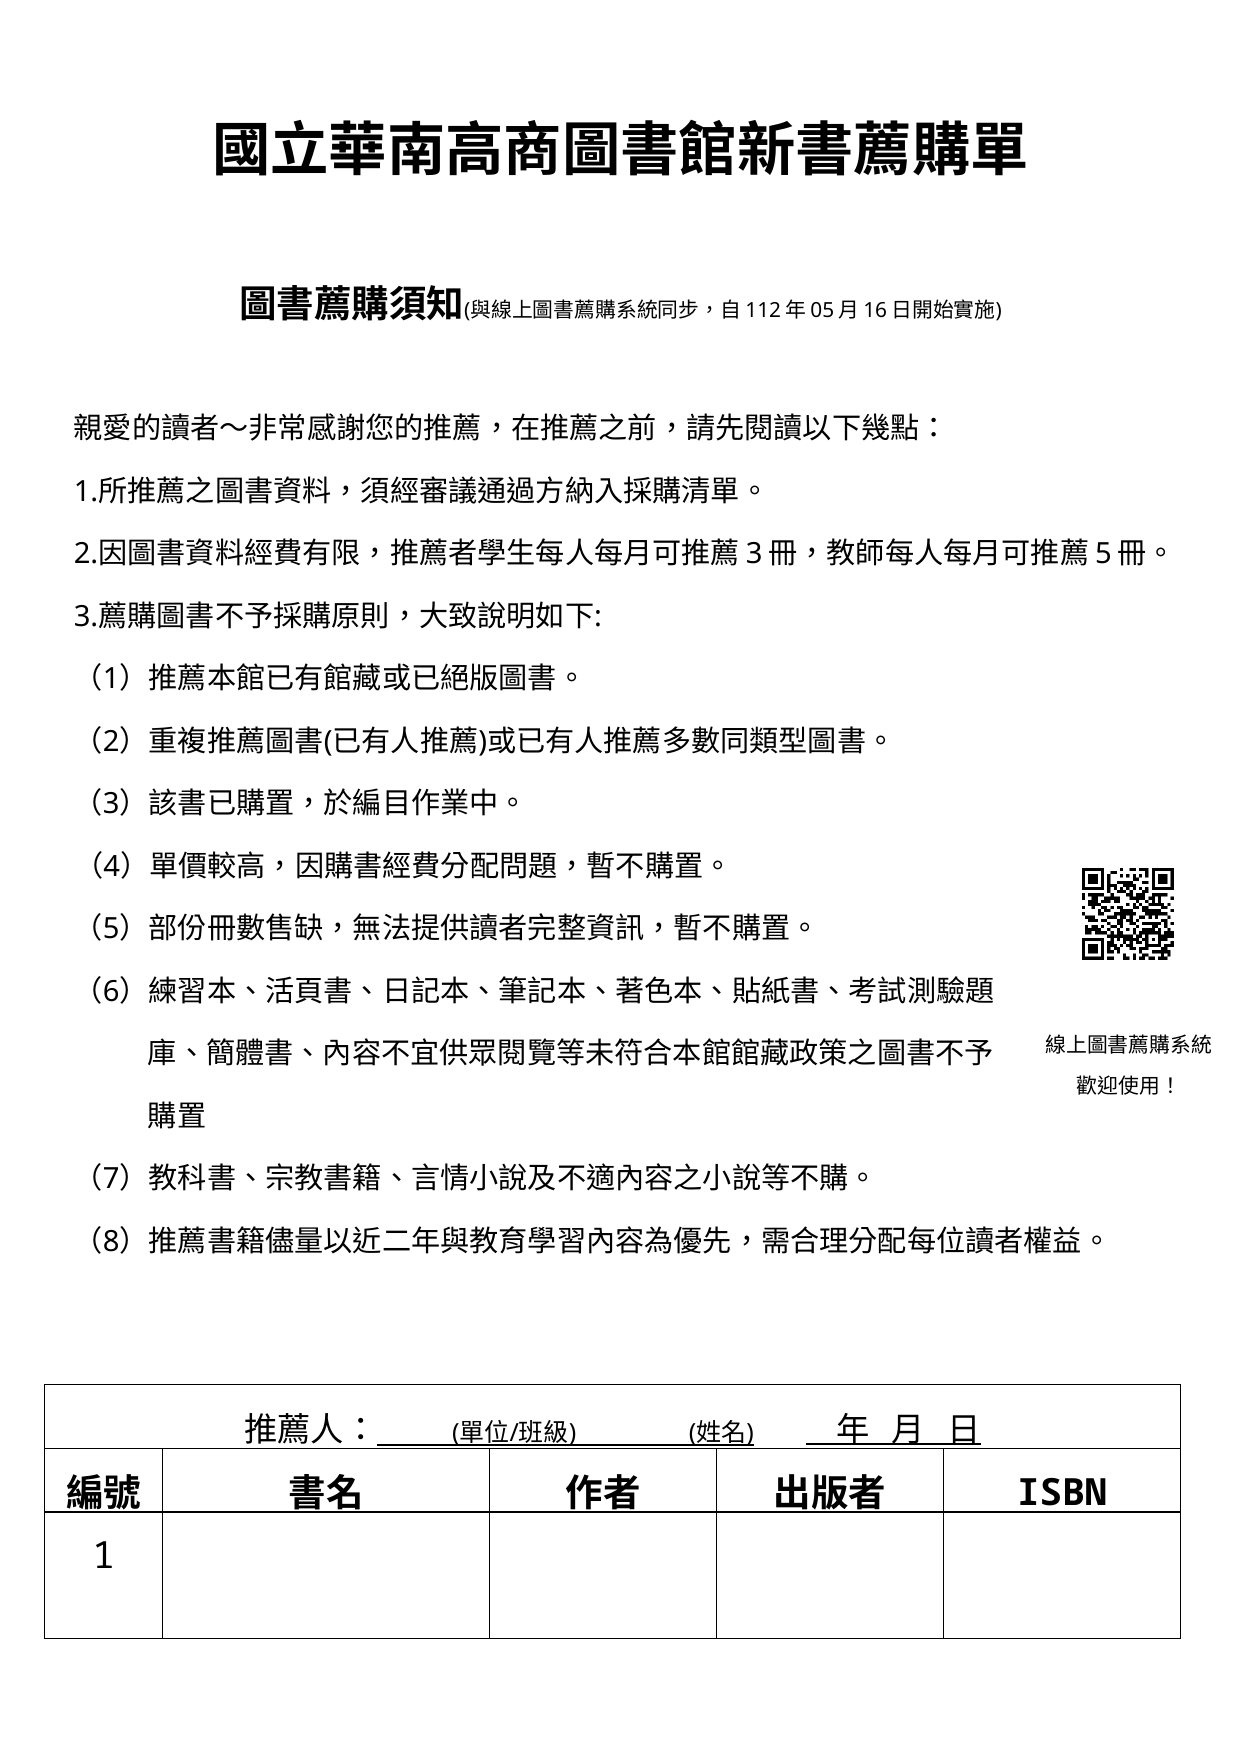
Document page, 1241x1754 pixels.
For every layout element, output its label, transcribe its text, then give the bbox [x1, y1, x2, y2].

text 線上圖書薦購系統 [1033, 1019, 1224, 1060]
text （2）重複推薦圖書(已有人推薦)或已有人推薦多數同類型圖書。 [44, 697, 1196, 759]
table_cell 1 [45, 1513, 162, 1637]
text 2.因圖書資料經費有限，推薦者學生每人每月可推薦3冊，教師每人每月可推薦5冊。 [44, 509, 1196, 572]
text 1.所推薦之圖書資料，須經審議通過方納入採購清單。 [44, 447, 1196, 509]
text （6）練習本、活頁書、日記本、筆記本、著色本、貼紙書、考試測驗題 [44, 947, 1196, 1009]
text （3）該書已購置，於編目作業中。 [44, 759, 1196, 822]
table_cell [163, 1513, 489, 1637]
text 購置 [44, 1072, 1196, 1134]
table_cell [490, 1513, 716, 1637]
text （1）推薦本館已有館藏或已絕版圖書。 [44, 634, 1196, 697]
text 庫、簡體書、內容不宜供眾閱覽等未符合本館館藏政策之圖書不予 [44, 1009, 1239, 1109]
table_cell 編號 [45, 1449, 162, 1511]
table_cell [944, 1513, 1180, 1637]
text 圖書薦購須知(與線上圖書薦購系統同步，自112年05月16日開始實施) [44, 259, 1196, 322]
text （8）推薦書籍儘量以近二年與教育學習內容為優先，需合理分配每位讀者權益。 [44, 1197, 1196, 1259]
table_cell 作者 [490, 1449, 716, 1511]
text （7）教科書、宗教書籍、言情小說及不適內容之小說等不購。 [44, 1134, 1196, 1197]
text （4）單價較高，因購書經費分配問題，暫不購置。 [44, 822, 1196, 884]
text [1184, 884, 1196, 947]
table_cell ISBN [944, 1449, 1180, 1511]
table_header 推薦人： (單位/班級) (姓名) 年 月 日 [45, 1385, 1180, 1448]
text 歡迎使用！ [1033, 1060, 1224, 1102]
table_cell 書名 [163, 1449, 489, 1511]
text 3.薦購圖書不予採購原則，大致說明如下: [44, 572, 1196, 634]
text （5）部份冊數售缺，無法提供讀者完整資訊，暫不購置。 [44, 884, 1070, 947]
text 國立華南高商圖書館新書薦購單 [44, 72, 1196, 197]
text 親愛的讀者～非常感謝您的推薦，在推薦之前，請先閱讀以下幾點： [44, 384, 1196, 447]
table_cell 出版者 [717, 1449, 943, 1511]
table_cell [717, 1513, 943, 1637]
